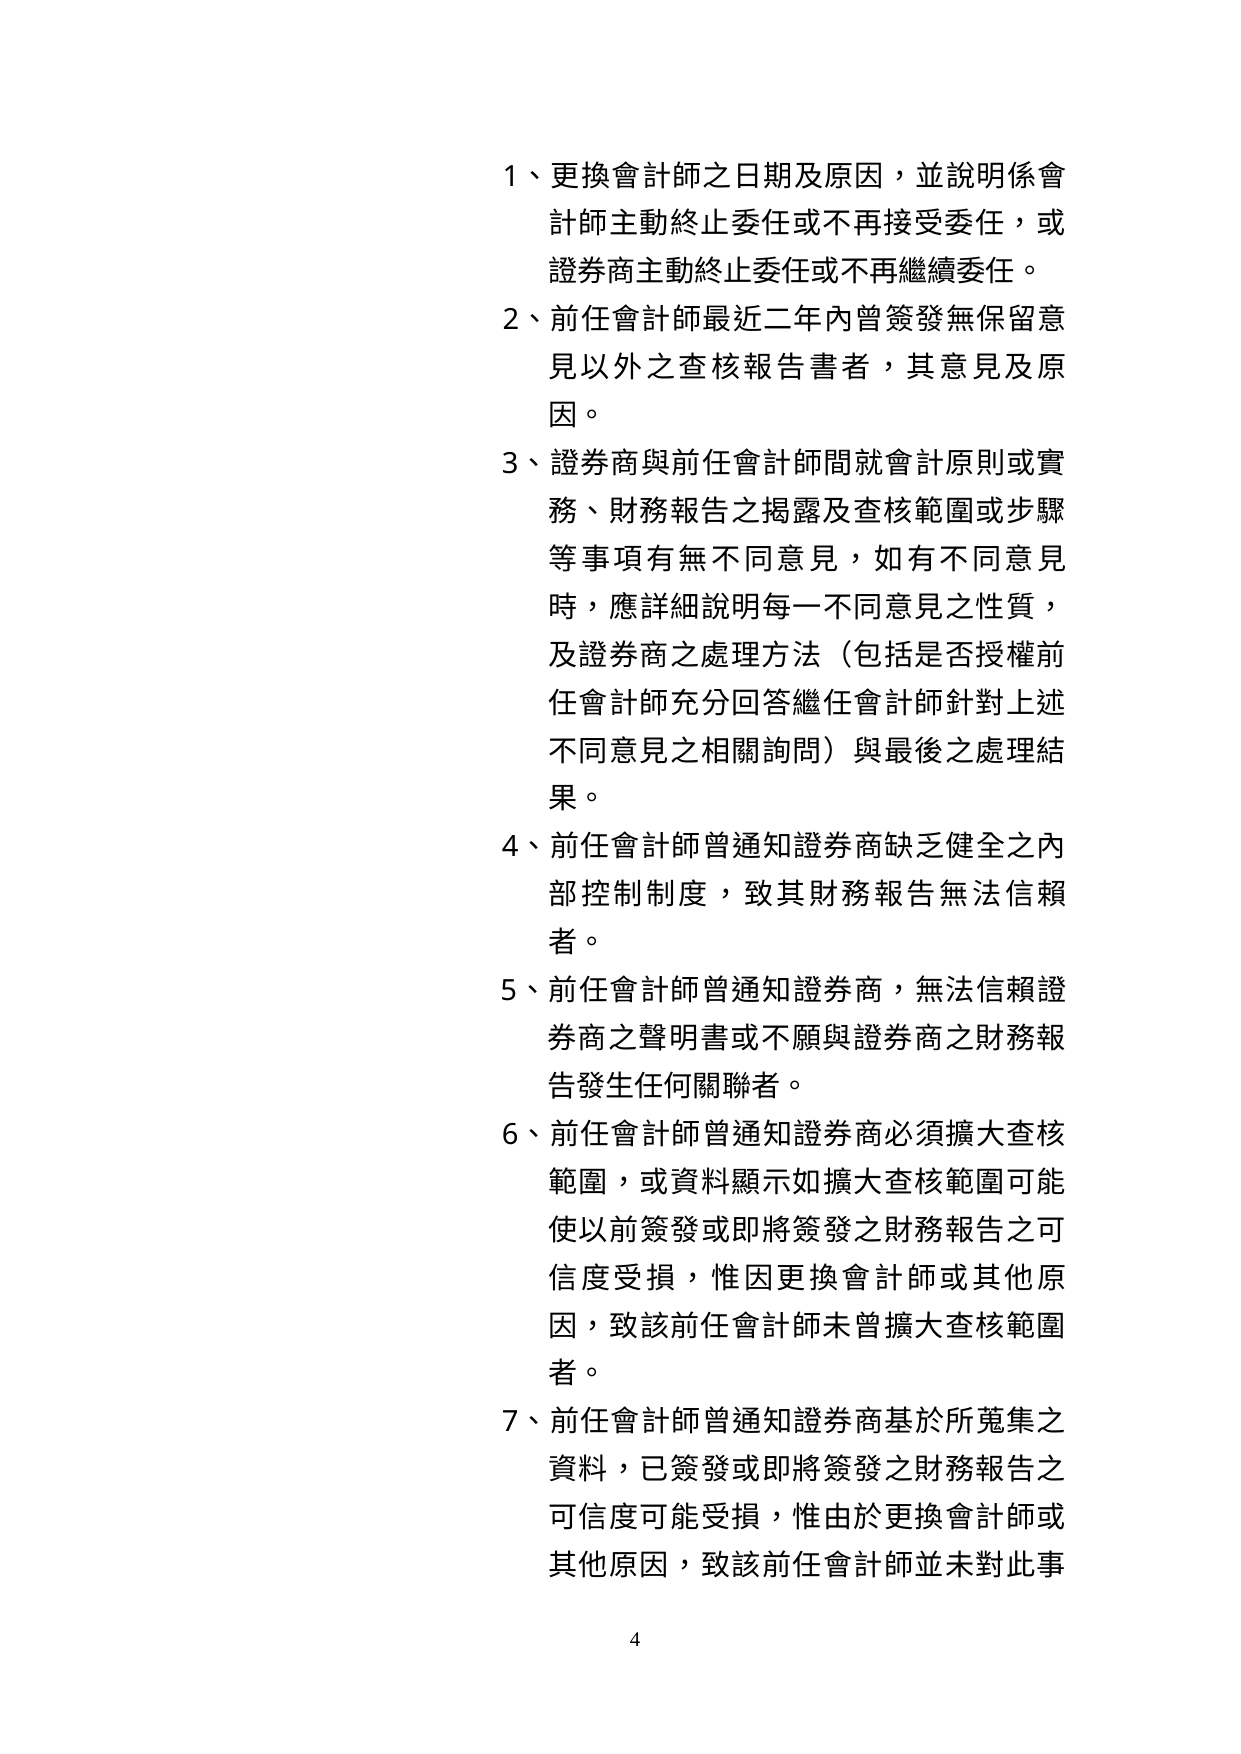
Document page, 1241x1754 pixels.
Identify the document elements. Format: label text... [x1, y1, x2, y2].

table_header 1、更換會計師之日期及原因，並說明係會計師主動終止委任或不再接受委任，或證券商主動終止委任或不再繼續委任。 2、前任會計師最近二年內曾簽發無保留意見以外之查核報告書者，其意見及原因。 3、證券商與前任會計師間就會計原則或實務、財務報告之揭露及查核範圍或步驟等事項有無不同意見，如有不同意見時，應詳細說明每一不同意見之性質，及證券商之處理方法（包括是否授權前任會計師充分回答繼任會計師針對上述不同意見之相關詢問）與最後之處理結果。 4、前任會計師曾通知證券商缺乏健全之內部控制制度，致其財務報告無法信賴者。 5、前任會計師曾通知證券商，無法信賴證券商之聲明書或不願與證券商之財務報告發生任何關聯者。 6、前任會計師曾通知證券商必須擴大查核範圍，或資料顯示如擴大查核範圍可能使以前簽發或即將簽發之財務報告之可信度受損，惟因更換會計師或其他原因，致該前任會計師未曾擴大查核範圍者。 7、前任會計師曾通知證券商基於所蒐集之資料，已簽發或即將簽發之財務報告之可信度可能受損，惟由於更換會計師或其他原因，致該前任會計師並未對此事 [166, 148, 1078, 1585]
